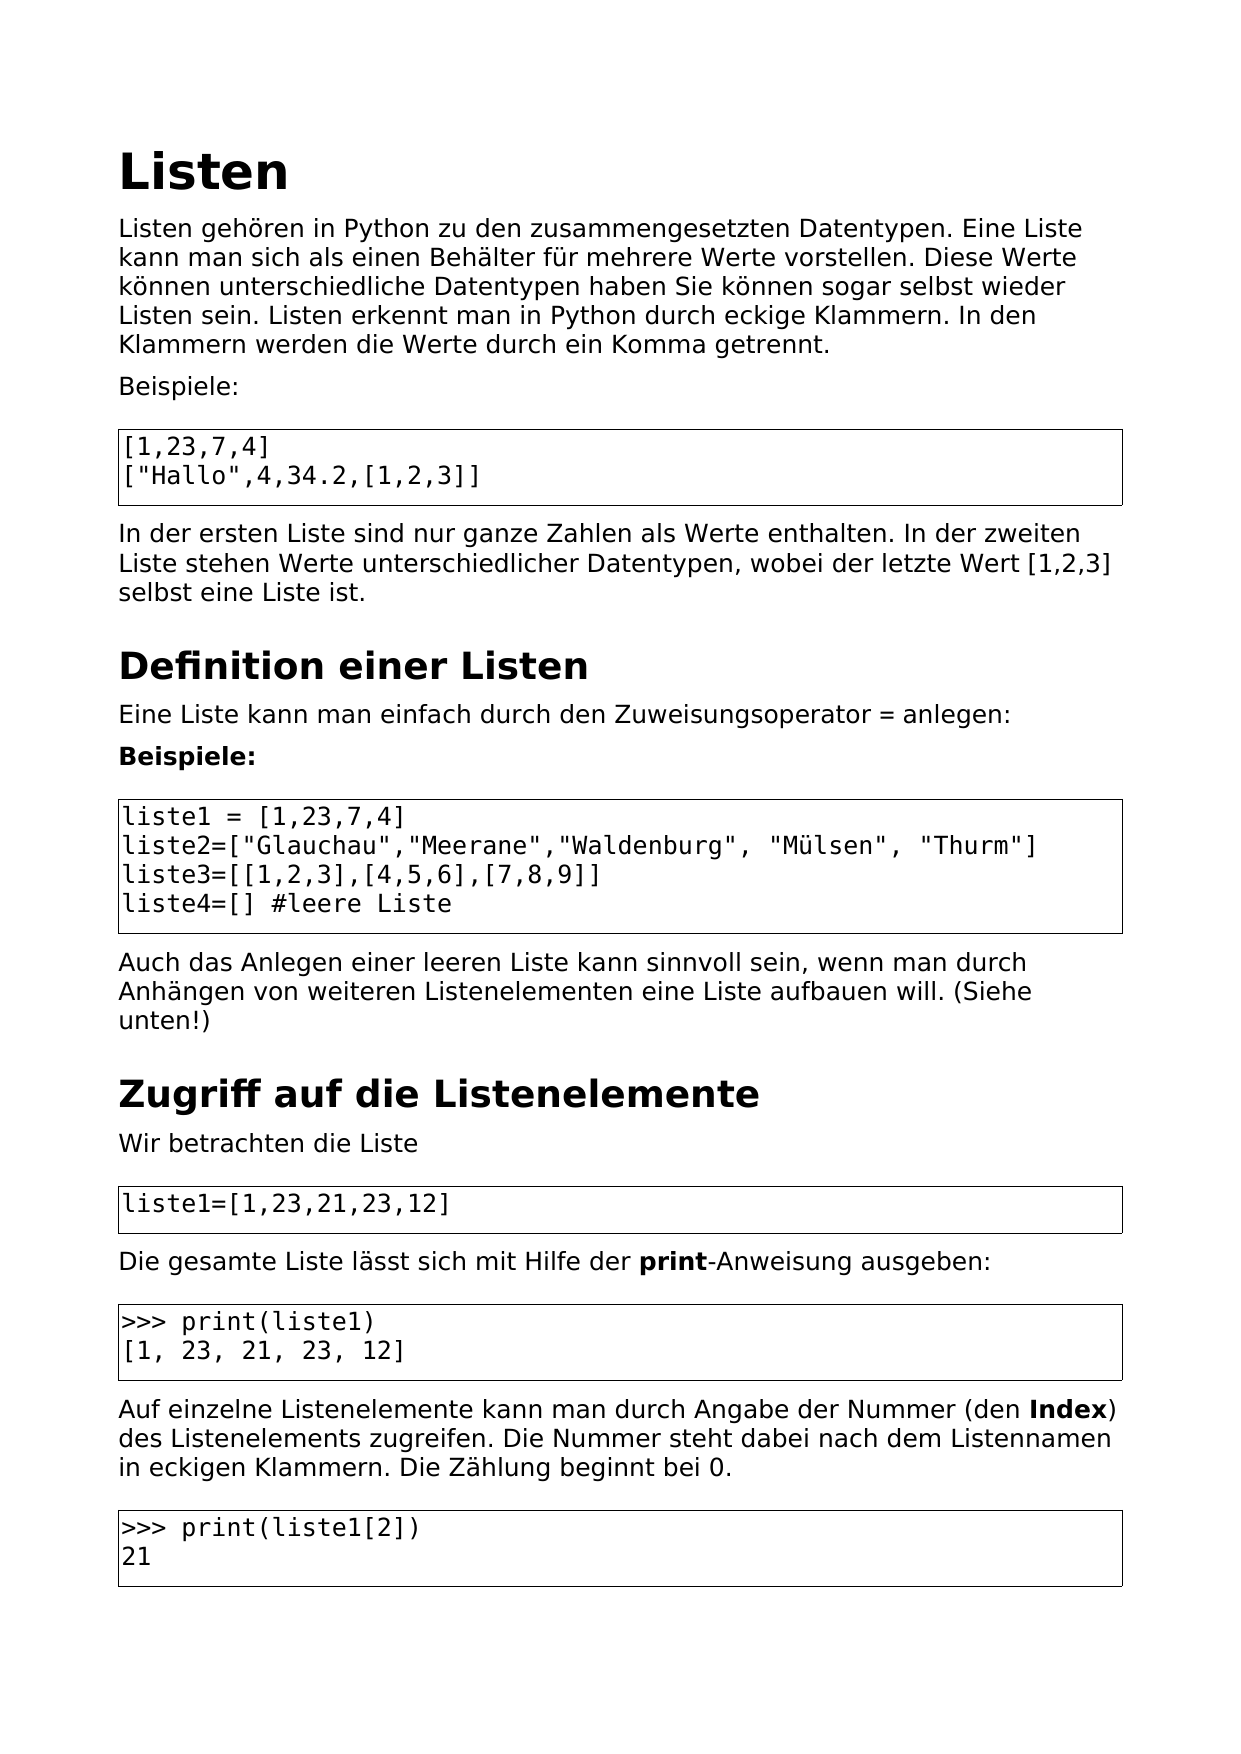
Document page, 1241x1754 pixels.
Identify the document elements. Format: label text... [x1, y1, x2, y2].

table_header liste1 = [1,23,7,4] liste2=["Glauchau","Meerane","Waldenburg", "Mülsen", "Thurm"] liste3=[[1,2,3],[4,5,6],[7,8,9]] liste4=[] #leere Liste [119, 800, 1122, 933]
text Wir betrachten die Liste [118, 1129, 1122, 1158]
text Auch das Anlegen einer leeren Liste kann sinnvoll sein, wenn man durch Anhängen von weiteren Listenelementen eine Liste aufbauen will. (Siehe unten!) [118, 948, 1122, 1036]
text Listen gehören in Python zu den zusammengesetzten Datentypen. Eine Liste kann man sich als einen Behälter für mehrere Werte vorstellen. Diese Werte können unterschiedliche Datentypen haben Sie können sogar selbst wieder Listen sein. Listen erkennt man in Python durch eckige Klammern. In den Klammern werden die Werte durch ein Komma getrennt. [118, 214, 1122, 360]
text In der ersten Liste sind nur ganze Zahlen als Werte enthalten. In der zweiten Liste stehen Werte unterschiedlicher Datentypen, wobei der letzte Wert [1,2,3] selbst eine Liste ist. [118, 519, 1122, 607]
table_header >>> print(liste1) [1, 23, 21, 23, 12] [119, 1305, 1122, 1380]
table_header [1,23,7,4] ["Hallo",4,34.2,[1,2,3]] [119, 430, 1122, 505]
subtitle Definition einer Listen [118, 644, 1122, 688]
subtitle Listen [118, 143, 1122, 201]
text Die gesamte Liste lässt sich mit Hilfe der print-Anweisung ausgeben: [118, 1247, 1122, 1277]
text Beispiele: [118, 372, 1122, 401]
table_header liste1=[1,23,21,23,12] [119, 1187, 1122, 1233]
subtitle Zugriff auf die Listenelemente [118, 1073, 1122, 1117]
table_header >>> print(liste1[2]) 21 [119, 1511, 1122, 1586]
text Auf einzelne Listenelemente kann man durch Angabe der Nummer (den Index) des Listenelements zugreifen. Die Nummer steht dabei nach dem Listennamen in eckigen Klammern. Die Zählung beginnt bei 0. [118, 1395, 1122, 1482]
text Beispiele: [118, 742, 1122, 772]
text Eine Liste kann man einfach durch den Zuweisungsoperator = anlegen: [118, 701, 1122, 730]
